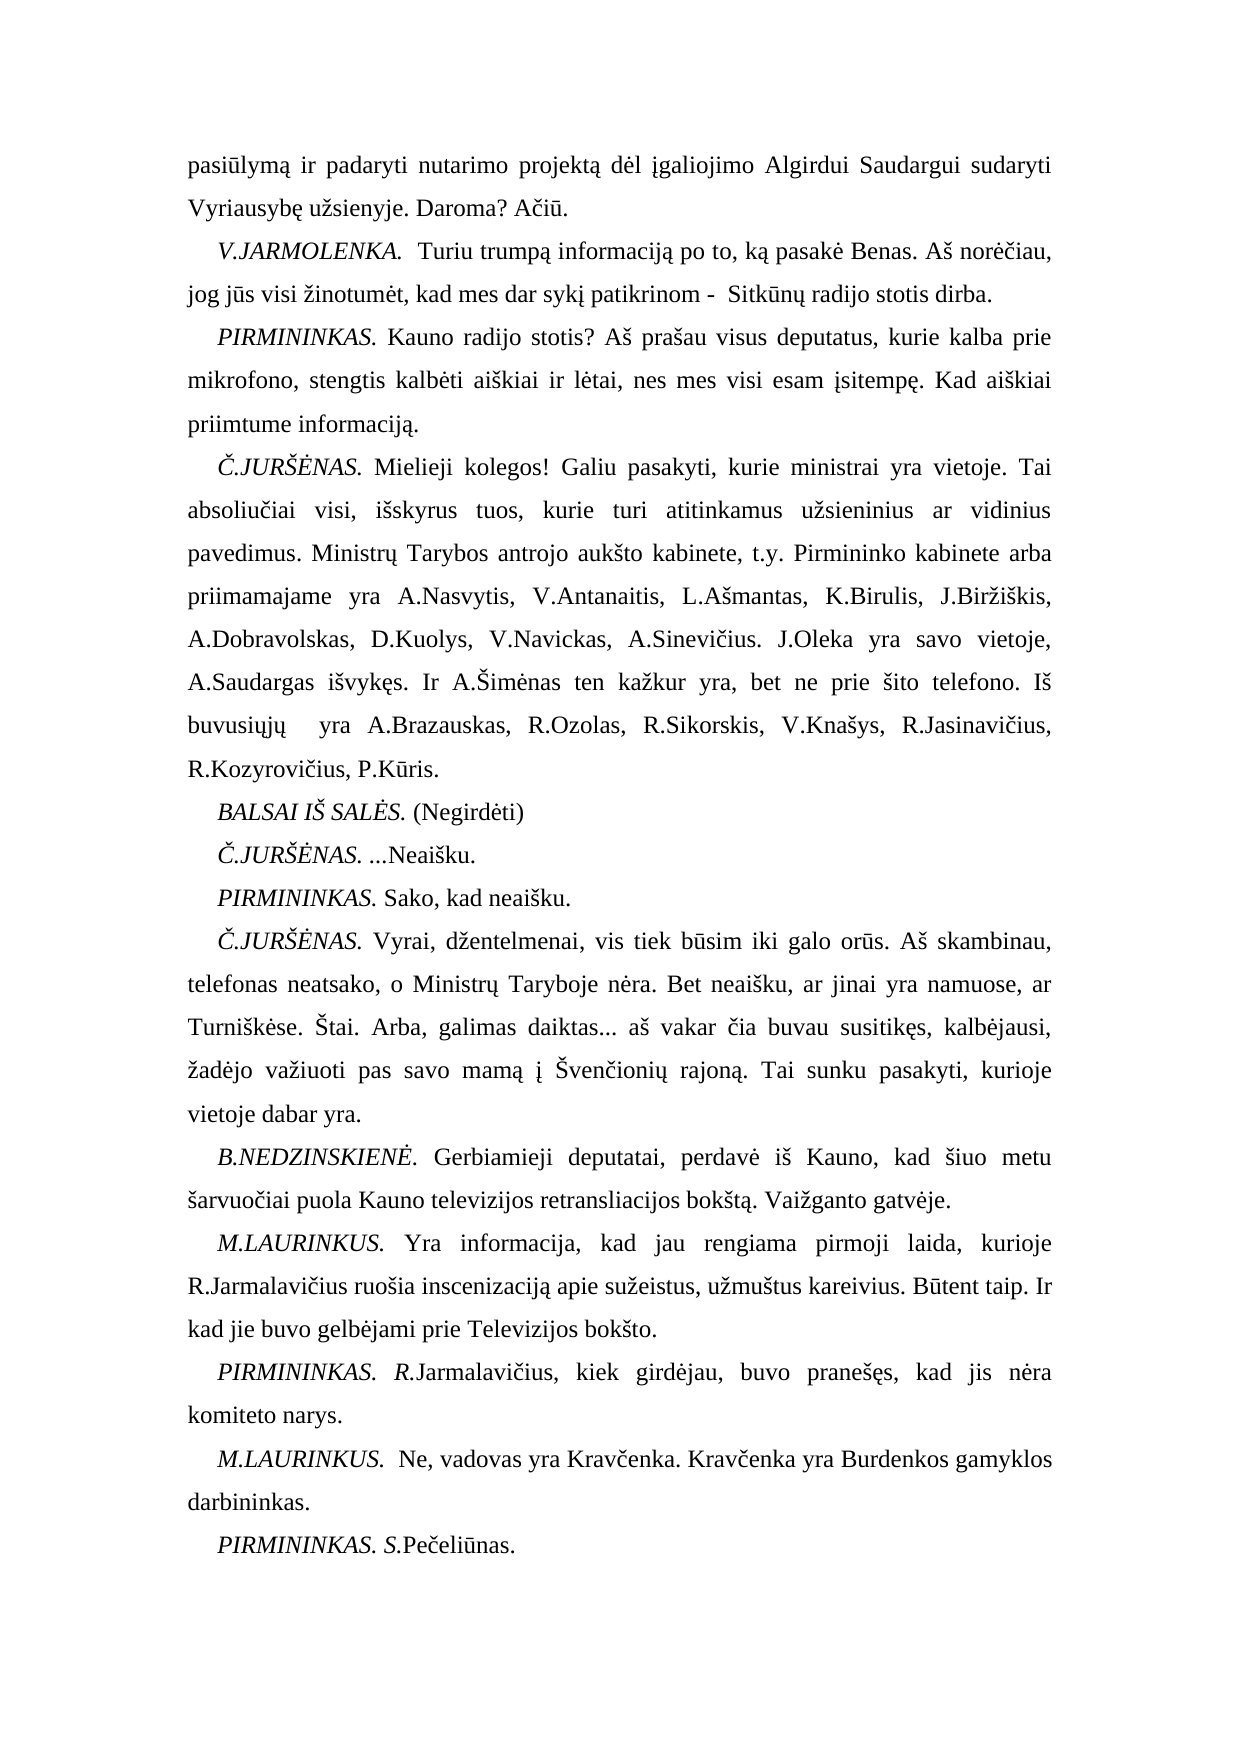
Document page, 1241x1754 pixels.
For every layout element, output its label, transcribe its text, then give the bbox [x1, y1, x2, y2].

text M.LAURINKUS. Ne, vadovas yra Kravčenka. Kravčenka yra Burdenkos gamyklos darbininkas. [187, 1444, 1053, 1516]
text pasiūlymą ir padaryti nutarimo projektą dėl įgaliojimo Algirdui Saudargui sudaryti Vyriausybę užsienyje. Daroma? Ačiū. [187, 150, 1053, 222]
text PIRMININKAS. S.Pečeliūnas. [187, 1530, 1053, 1559]
text PIRMININKAS. Kauno radijo stotis? Aš prašau visus deputatus, kurie kalba prie mikrofono, stengtis kalbėti aiškiai ir lėtai, nes mes visi esam įsitempę. Kad aiškiai priimtume informaciją. [187, 322, 1053, 437]
text Č.JURŠĖNAS. Mielieji kolegos! Galiu pasakyti, kurie ministrai yra vietoje. Tai absoliučiai visi, išskyrus tuos, kurie turi atitinkamus užsieninius ar vidinius pavedimus. Ministrų Tarybos antrojo aukšto kabinete, t.y. Pirmininko kabinete arba priimamajame yra A.Nasvytis, V.Antanaitis, L.Ašmantas, K.Birulis, J.Biržiškis, A.Dobravolskas, D.Kuolys, V.Navickas, A.Sinevičius. J.Oleka yra savo vietoje, A.Saudargas išvykęs. Ir A.Šimėnas ten kažkur yra, bet ne prie šito telefono. Iš buvusiųjų yra A.Brazauskas, R.Ozolas, R.Sikorskis, V.Knašys, R.Jasinavičius, R.Kozyrovičius, P.Kūris. [187, 452, 1053, 782]
text B.NEDZINSKIENĖ. Gerbiamieji deputatai, perdavė iš Kauno, kad šiuo metu šarvuočiai puola Kauno televizijos retransliacijos bokštą. Vaižganto gatvėje. [187, 1142, 1053, 1214]
text Č.JURŠĖNAS. ...Neaišku. [187, 840, 1053, 869]
text PIRMININKAS. Sako, kad neaišku. [187, 883, 1053, 912]
text V.JARMOLENKA. Turiu trumpą informaciją po to, ką pasakė Benas. Aš norėčiau, jog jūs visi žinotumėt, kad mes dar sykį patikrinom - Sitkūnų radijo stotis dirba. [187, 236, 1053, 308]
text BALSAI IŠ SALĖS. (Negirdėti) [187, 797, 1053, 826]
text M.LAURINKUS. Yra informacija, kad jau rengiama pirmoji laida, kurioje R.Jarmalavičius ruošia inscenizaciją apie sužeistus, užmuštus kareivius. Būtent taip. Ir kad jie buvo gelbėjami prie Televizijos bokšto. [187, 1228, 1053, 1343]
text PIRMININKAS. R.Jarmalavičius, kiek girdėjau, buvo pranešęs, kad jis nėra komiteto narys. [187, 1357, 1053, 1429]
text Č.JURŠĖNAS. Vyrai, džentelmenai, vis tiek būsim iki galo orūs. Aš skambinau, telefonas neatsako, o Ministrų Taryboje nėra. Bet neaišku, ar jinai yra namuose, ar Turniškėse. Štai. Arba, galimas daiktas... aš vakar čia buvau susitikęs, kalbėjausi, žadėjo važiuoti pas savo mamą į Švenčionių rajoną. Tai sunku pasakyti, kurioje vietoje dabar yra. [187, 926, 1053, 1127]
